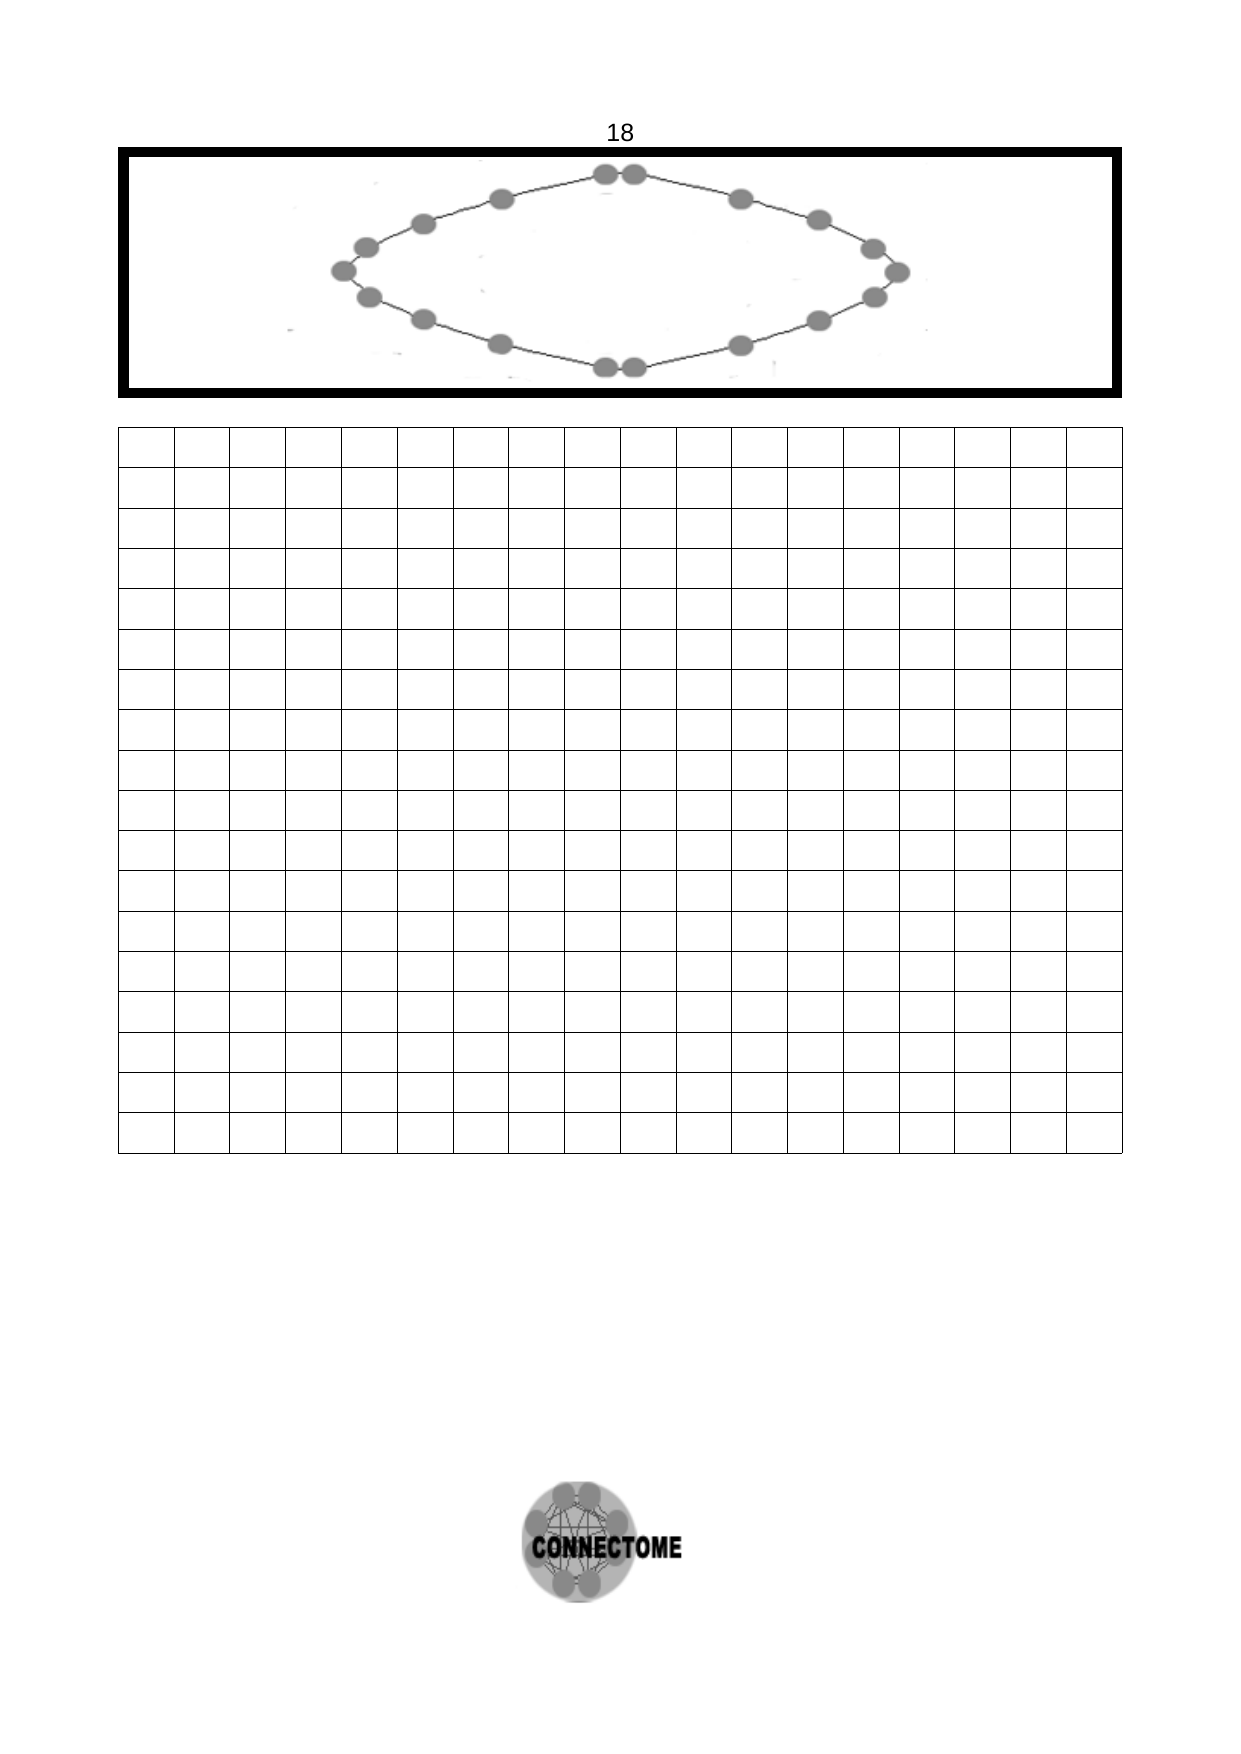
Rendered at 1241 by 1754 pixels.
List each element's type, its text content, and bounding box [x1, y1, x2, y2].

table_cell [565, 992, 620, 1032]
table_cell [398, 1073, 453, 1112]
table_cell [565, 831, 620, 870]
table_cell [844, 831, 899, 870]
table_cell [175, 509, 229, 548]
table_cell [844, 952, 899, 991]
table_cell [398, 831, 453, 870]
table_cell [454, 509, 508, 548]
table_cell [119, 751, 174, 790]
table_cell [398, 992, 453, 1032]
table_cell [119, 1113, 174, 1153]
table_cell [565, 1073, 620, 1112]
table_cell [509, 468, 564, 508]
table_cell [119, 710, 174, 749]
table_header [398, 428, 453, 467]
table_cell [454, 549, 508, 588]
table_cell [1067, 589, 1122, 628]
table_cell [621, 1033, 676, 1072]
table_cell [342, 468, 397, 508]
table_cell [677, 549, 731, 588]
table_cell [1067, 509, 1122, 548]
table_cell [1067, 831, 1122, 870]
table_cell [342, 831, 397, 870]
table_cell [509, 1073, 564, 1112]
table_header [955, 428, 1010, 467]
table_cell [1067, 751, 1122, 790]
table_cell [677, 670, 731, 709]
table_cell [677, 831, 731, 870]
table_cell [342, 710, 397, 749]
table_cell [955, 992, 1010, 1032]
table_cell [230, 589, 285, 628]
table_cell [509, 710, 564, 749]
table_cell [565, 670, 620, 709]
table_cell [900, 549, 954, 588]
table_cell [286, 831, 341, 870]
table_cell [286, 791, 341, 830]
table_cell [1067, 468, 1122, 508]
table_cell [1011, 992, 1066, 1032]
table_cell [398, 630, 453, 669]
table_cell [286, 1113, 341, 1153]
table_cell [788, 952, 843, 991]
table_cell [955, 630, 1010, 669]
table_cell [788, 871, 843, 911]
table_cell [398, 468, 453, 508]
table_cell [844, 670, 899, 709]
table_cell [119, 1033, 174, 1072]
table_cell [119, 992, 174, 1032]
table_cell [286, 589, 341, 628]
table_cell [732, 831, 787, 870]
table_cell [286, 710, 341, 749]
table_cell [955, 509, 1010, 548]
table_cell [788, 509, 843, 548]
table_cell [119, 468, 174, 508]
table_cell [342, 509, 397, 548]
table_cell [1011, 912, 1066, 951]
table_header [342, 428, 397, 467]
table_cell [175, 831, 229, 870]
table_cell [509, 831, 564, 870]
table_cell [955, 1113, 1010, 1153]
table_cell [955, 1033, 1010, 1072]
table_cell [342, 791, 397, 830]
table_cell [1067, 1033, 1122, 1072]
table_cell [732, 589, 787, 628]
table_cell [677, 468, 731, 508]
table_cell [732, 992, 787, 1032]
table_cell [230, 992, 285, 1032]
table_cell [119, 912, 174, 951]
table_cell [175, 952, 229, 991]
table_cell [1011, 509, 1066, 548]
table_cell [788, 1113, 843, 1153]
table_cell [844, 871, 899, 911]
table_header [119, 428, 174, 467]
table_cell [286, 912, 341, 951]
table_cell [509, 791, 564, 830]
table_cell [732, 952, 787, 991]
table_cell [844, 630, 899, 669]
table_cell [677, 589, 731, 628]
table_cell [1011, 1073, 1066, 1112]
table_cell [342, 751, 397, 790]
table_cell [230, 952, 285, 991]
table_cell [286, 630, 341, 669]
table_cell [1011, 1113, 1066, 1153]
table_cell [955, 751, 1010, 790]
table_cell [677, 630, 731, 669]
table_cell [509, 509, 564, 548]
table_cell [398, 549, 453, 588]
table_cell [342, 912, 397, 951]
table_cell [900, 791, 954, 830]
table_cell [955, 710, 1010, 749]
table_cell [175, 630, 229, 669]
table_cell [955, 912, 1010, 951]
table_cell [955, 1073, 1010, 1112]
table_cell [565, 1033, 620, 1072]
table_cell [565, 630, 620, 669]
table_cell [1011, 630, 1066, 669]
table_cell [844, 468, 899, 508]
table_cell [844, 509, 899, 548]
table_cell [1011, 549, 1066, 588]
table_cell [230, 1073, 285, 1112]
table_cell [398, 912, 453, 951]
table_cell [342, 992, 397, 1032]
table_cell [844, 710, 899, 749]
table_cell [677, 751, 731, 790]
table_cell [900, 912, 954, 951]
table_cell [732, 1033, 787, 1072]
table_cell [565, 468, 620, 508]
table_cell [900, 1073, 954, 1112]
table_cell [900, 831, 954, 870]
table_cell [175, 1033, 229, 1072]
table_cell [398, 1033, 453, 1072]
table_cell [398, 670, 453, 709]
table_cell [955, 871, 1010, 911]
table_cell [844, 992, 899, 1032]
table_cell [230, 871, 285, 911]
table_cell [1067, 549, 1122, 588]
table_cell [1011, 589, 1066, 628]
table_cell [677, 1033, 731, 1072]
table_cell [1011, 710, 1066, 749]
table_cell [286, 992, 341, 1032]
table_cell [732, 670, 787, 709]
table_cell [1067, 992, 1122, 1032]
table_cell [565, 1113, 620, 1153]
table_cell [398, 710, 453, 749]
table_header [677, 428, 731, 467]
table_cell [1067, 912, 1122, 951]
table_cell [509, 912, 564, 951]
table_header [621, 428, 676, 467]
table_cell [565, 589, 620, 628]
table_header [509, 428, 564, 467]
table_cell [900, 1113, 954, 1153]
table_cell [342, 871, 397, 911]
table_cell [454, 912, 508, 951]
table_cell [119, 670, 174, 709]
table_cell [398, 952, 453, 991]
table_cell [342, 630, 397, 669]
table_cell [454, 992, 508, 1032]
table_cell [454, 630, 508, 669]
table_cell [732, 509, 787, 548]
table_cell [175, 871, 229, 911]
table_cell [788, 549, 843, 588]
table_cell [286, 952, 341, 991]
table_cell [565, 751, 620, 790]
table_cell [621, 1113, 676, 1153]
table_cell [621, 509, 676, 548]
table_cell [677, 710, 731, 749]
table_cell [621, 952, 676, 991]
table_cell [565, 791, 620, 830]
table_cell [1067, 871, 1122, 911]
table_cell [286, 1033, 341, 1072]
table_cell [621, 831, 676, 870]
table_cell [119, 831, 174, 870]
table_cell [844, 1113, 899, 1153]
table_cell [900, 630, 954, 669]
table_cell [621, 549, 676, 588]
table_cell [621, 630, 676, 669]
table_cell [565, 912, 620, 951]
table_cell [788, 992, 843, 1032]
table_header [788, 428, 843, 467]
table_cell [677, 992, 731, 1032]
table_cell [230, 630, 285, 669]
table_cell [175, 710, 229, 749]
table_cell [230, 1033, 285, 1072]
table_cell [175, 912, 229, 951]
table_cell [565, 871, 620, 911]
table_cell [732, 751, 787, 790]
table_cell [732, 1073, 787, 1112]
table_cell [286, 509, 341, 548]
table_header [844, 428, 899, 467]
table_cell [119, 1073, 174, 1112]
table_cell [732, 871, 787, 911]
table_cell [342, 589, 397, 628]
table_cell [900, 468, 954, 508]
table_cell [955, 468, 1010, 508]
table_cell [398, 589, 453, 628]
table_header [454, 428, 508, 467]
table_cell [621, 710, 676, 749]
table_cell [677, 871, 731, 911]
table_cell [286, 549, 341, 588]
table_cell [509, 630, 564, 669]
table_cell [119, 589, 174, 628]
table_cell [454, 751, 508, 790]
table_cell [1067, 1073, 1122, 1112]
table_cell [844, 912, 899, 951]
table_cell [900, 871, 954, 911]
table_cell [230, 791, 285, 830]
table_cell [454, 791, 508, 830]
table_cell [175, 589, 229, 628]
table_cell [175, 992, 229, 1032]
table_cell [1011, 871, 1066, 911]
table_cell [509, 1033, 564, 1072]
table_cell [844, 1073, 899, 1112]
table_cell [1011, 952, 1066, 991]
table_cell [230, 912, 285, 951]
table_cell [788, 831, 843, 870]
table_cell [900, 710, 954, 749]
table_cell [175, 751, 229, 790]
table_cell [454, 670, 508, 709]
table_cell [509, 871, 564, 911]
table_cell [677, 509, 731, 548]
table_cell [788, 912, 843, 951]
table_cell [454, 468, 508, 508]
table_cell [732, 710, 787, 749]
table_cell [509, 589, 564, 628]
table_header [1011, 428, 1066, 467]
table_cell [788, 751, 843, 790]
table_cell [342, 952, 397, 991]
table_cell [788, 1073, 843, 1112]
table_cell [788, 670, 843, 709]
table_cell [342, 1113, 397, 1153]
table_header [230, 428, 285, 467]
table_cell [175, 468, 229, 508]
table_cell [230, 670, 285, 709]
table_cell [955, 831, 1010, 870]
table_cell [342, 670, 397, 709]
table_cell [175, 1073, 229, 1112]
table_cell [509, 992, 564, 1032]
table_cell [454, 1113, 508, 1153]
table_cell [398, 509, 453, 548]
table_cell [900, 751, 954, 790]
table_cell [621, 468, 676, 508]
table_cell [230, 1113, 285, 1153]
table_cell [621, 912, 676, 951]
table_cell [509, 670, 564, 709]
table_cell [342, 1073, 397, 1112]
table_cell [565, 509, 620, 548]
table_cell [1011, 468, 1066, 508]
table_cell [621, 992, 676, 1032]
table_cell [732, 468, 787, 508]
table_header [732, 428, 787, 467]
table_cell [621, 1073, 676, 1112]
table_cell [677, 791, 731, 830]
table_cell [621, 670, 676, 709]
table_cell [230, 509, 285, 548]
table_header [286, 428, 341, 467]
table_cell [621, 871, 676, 911]
table_cell [788, 1033, 843, 1072]
table_cell [1067, 1113, 1122, 1153]
table_cell [175, 670, 229, 709]
table_cell [621, 751, 676, 790]
table_cell [900, 670, 954, 709]
table_cell [955, 589, 1010, 628]
table_cell [677, 912, 731, 951]
text 18 [118, 118, 1122, 147]
table_cell [286, 871, 341, 911]
table_cell [955, 791, 1010, 830]
table_cell [621, 589, 676, 628]
table_cell [732, 791, 787, 830]
table_cell [509, 751, 564, 790]
table_cell [398, 871, 453, 911]
table_cell [342, 1033, 397, 1072]
table_cell [1011, 831, 1066, 870]
table_cell [900, 1033, 954, 1072]
table_cell [732, 912, 787, 951]
table_cell [1067, 670, 1122, 709]
table_cell [119, 549, 174, 588]
table_cell [119, 871, 174, 911]
table_cell [509, 1113, 564, 1153]
table_cell [119, 630, 174, 669]
table_cell [175, 791, 229, 830]
table_cell [955, 670, 1010, 709]
table_cell [1067, 791, 1122, 830]
table_cell [844, 549, 899, 588]
table_header [1067, 428, 1122, 467]
table_cell [844, 1033, 899, 1072]
table_cell [1011, 1033, 1066, 1072]
table_cell [454, 710, 508, 749]
table_cell [398, 791, 453, 830]
table_cell [398, 1113, 453, 1153]
table_cell [565, 710, 620, 749]
table_cell [621, 791, 676, 830]
table_cell [900, 589, 954, 628]
table_cell [1067, 710, 1122, 749]
table_cell [230, 751, 285, 790]
table_header [900, 428, 954, 467]
table_cell [788, 468, 843, 508]
table_cell [900, 509, 954, 548]
table_cell [454, 831, 508, 870]
table_cell [788, 710, 843, 749]
table_cell [955, 549, 1010, 588]
table_cell [677, 1113, 731, 1153]
table_cell [286, 468, 341, 508]
table_cell [342, 549, 397, 588]
table_cell [230, 710, 285, 749]
table_cell [119, 791, 174, 830]
table_cell [454, 952, 508, 991]
table_cell [788, 630, 843, 669]
table_cell [230, 549, 285, 588]
table_cell [900, 992, 954, 1032]
table_cell [788, 589, 843, 628]
table_cell [230, 468, 285, 508]
table_cell [454, 871, 508, 911]
table_cell [565, 952, 620, 991]
table_cell [119, 952, 174, 991]
table_cell [454, 1033, 508, 1072]
table_cell [230, 831, 285, 870]
table_cell [1011, 670, 1066, 709]
table_cell [732, 1113, 787, 1153]
table_cell [119, 509, 174, 548]
table_cell [900, 952, 954, 991]
table_header [175, 428, 229, 467]
table_cell [454, 589, 508, 628]
table_cell [844, 751, 899, 790]
table_cell [175, 549, 229, 588]
table_cell [175, 1113, 229, 1153]
table_cell [677, 952, 731, 991]
table_cell [788, 791, 843, 830]
table_cell [844, 589, 899, 628]
table_cell [454, 1073, 508, 1112]
table_cell [732, 630, 787, 669]
table_cell [286, 670, 341, 709]
table_cell [732, 549, 787, 588]
table_cell [677, 1073, 731, 1112]
table_cell [1011, 791, 1066, 830]
table_cell [1011, 751, 1066, 790]
table_cell [955, 952, 1010, 991]
table_header [565, 428, 620, 467]
table_cell [286, 1073, 341, 1112]
table_cell [509, 952, 564, 991]
table_cell [565, 549, 620, 588]
table_cell [509, 549, 564, 588]
table_cell [1067, 630, 1122, 669]
table_cell [286, 751, 341, 790]
table_cell [844, 791, 899, 830]
table_cell [398, 751, 453, 790]
table_cell [1067, 952, 1122, 991]
